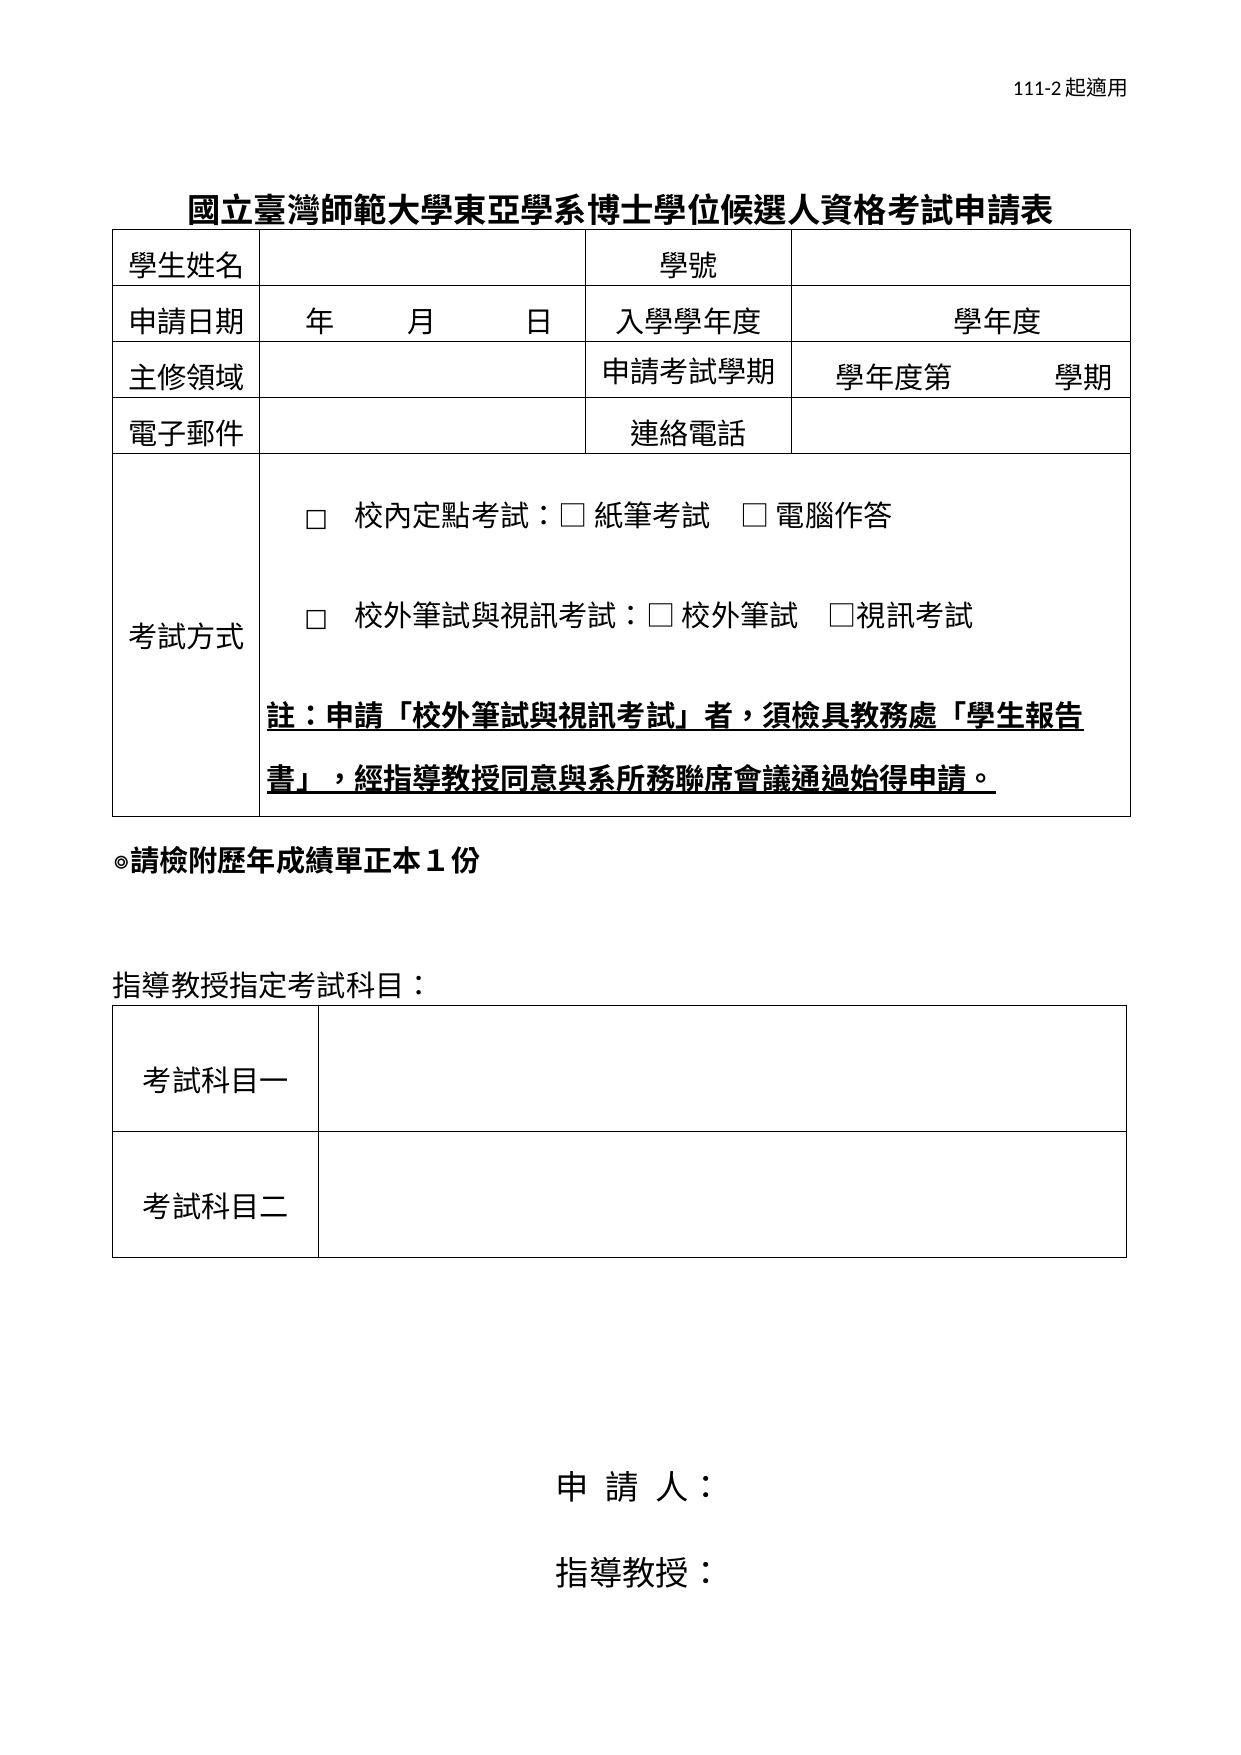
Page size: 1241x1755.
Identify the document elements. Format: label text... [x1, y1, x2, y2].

table_cell 電子郵件 [113, 398, 259, 452]
text 國立臺灣師範大學東亞學系博士學位候選人資格考試申請表 [112, 167, 1128, 229]
text ◎請檢附歷年成績單正本１份 [112, 817, 1128, 879]
table_header [260, 230, 585, 285]
table_cell 學年度第 學期 [792, 342, 1130, 397]
table_cell 校內定點考試：□ 紙筆考試 □ 電腦作答 校外筆試與視訊考試：□ 校外筆試 □視訊考試 註：申請「校外筆試與視訊考試」者，須檢具教務處「學生報告書」，經指導教授同意與系所務聯席會議通過始得申請。 [260, 454, 1130, 816]
table_cell 申請考試學期 [586, 342, 791, 397]
table_header 學生姓名 [113, 230, 259, 285]
table_cell [319, 1132, 1126, 1257]
table_header 考試科目一 [113, 1006, 318, 1131]
table_cell [792, 398, 1130, 452]
table_header 學號 [586, 230, 791, 285]
table_header [792, 230, 1130, 285]
table_cell 考試方式 [113, 454, 259, 816]
table_cell [260, 398, 585, 452]
table_cell 主修領域 [113, 342, 259, 397]
text 指導教授指定考試科目： [112, 942, 1128, 1004]
table_cell 連絡電話 [586, 398, 791, 452]
table_cell 入學學年度 [586, 286, 791, 341]
table_cell 年 月 日 [260, 286, 585, 341]
table_cell 申請日期 [113, 286, 259, 341]
table_cell 考試科目二 [113, 1132, 318, 1257]
text 申 請 人： [556, 1461, 1128, 1509]
table_cell [260, 342, 585, 397]
table_cell 學年度 [792, 286, 1130, 341]
table_header [319, 1006, 1126, 1131]
text 指導教授： [556, 1547, 1128, 1595]
